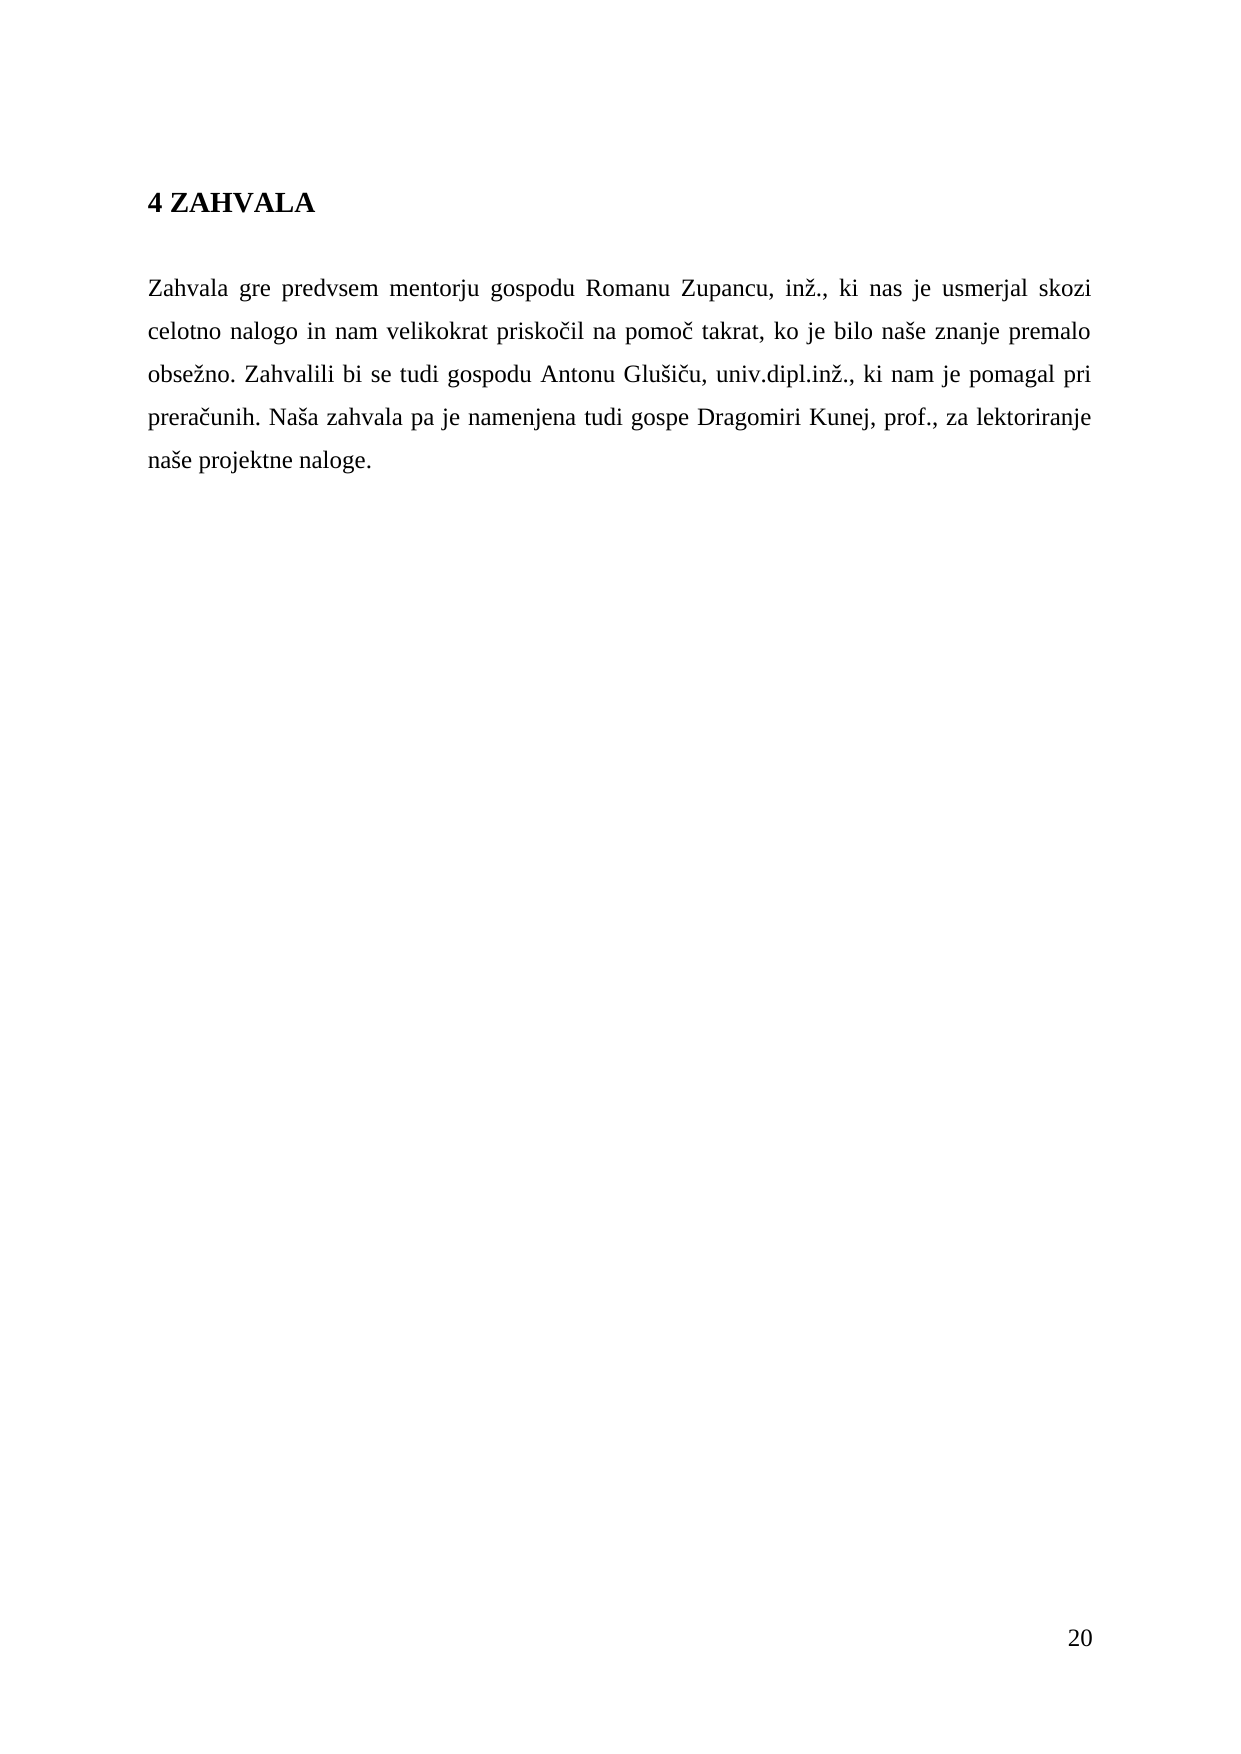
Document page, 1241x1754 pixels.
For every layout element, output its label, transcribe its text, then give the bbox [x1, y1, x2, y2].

text Zahvala gre predvsem mentorju gospodu Romanu Zupancu, inž., ki nas je usmerjal skozi celotno nalogo in nam velikokrat priskočil na pomoč takrat, ko je bilo naše znanje premalo obsežno. Zahvalili bi se tudi gospodu Antonu Glušiču, univ.dipl.inž., ki nam je pomagal pri preračunih. Naša zahvala pa je namenjena tudi gospe Dragomiri Kunej, prof., za lektoriranje naše projektne naloge. [148, 273, 1093, 474]
subtitle 4 ZAHVALA [148, 185, 1093, 219]
